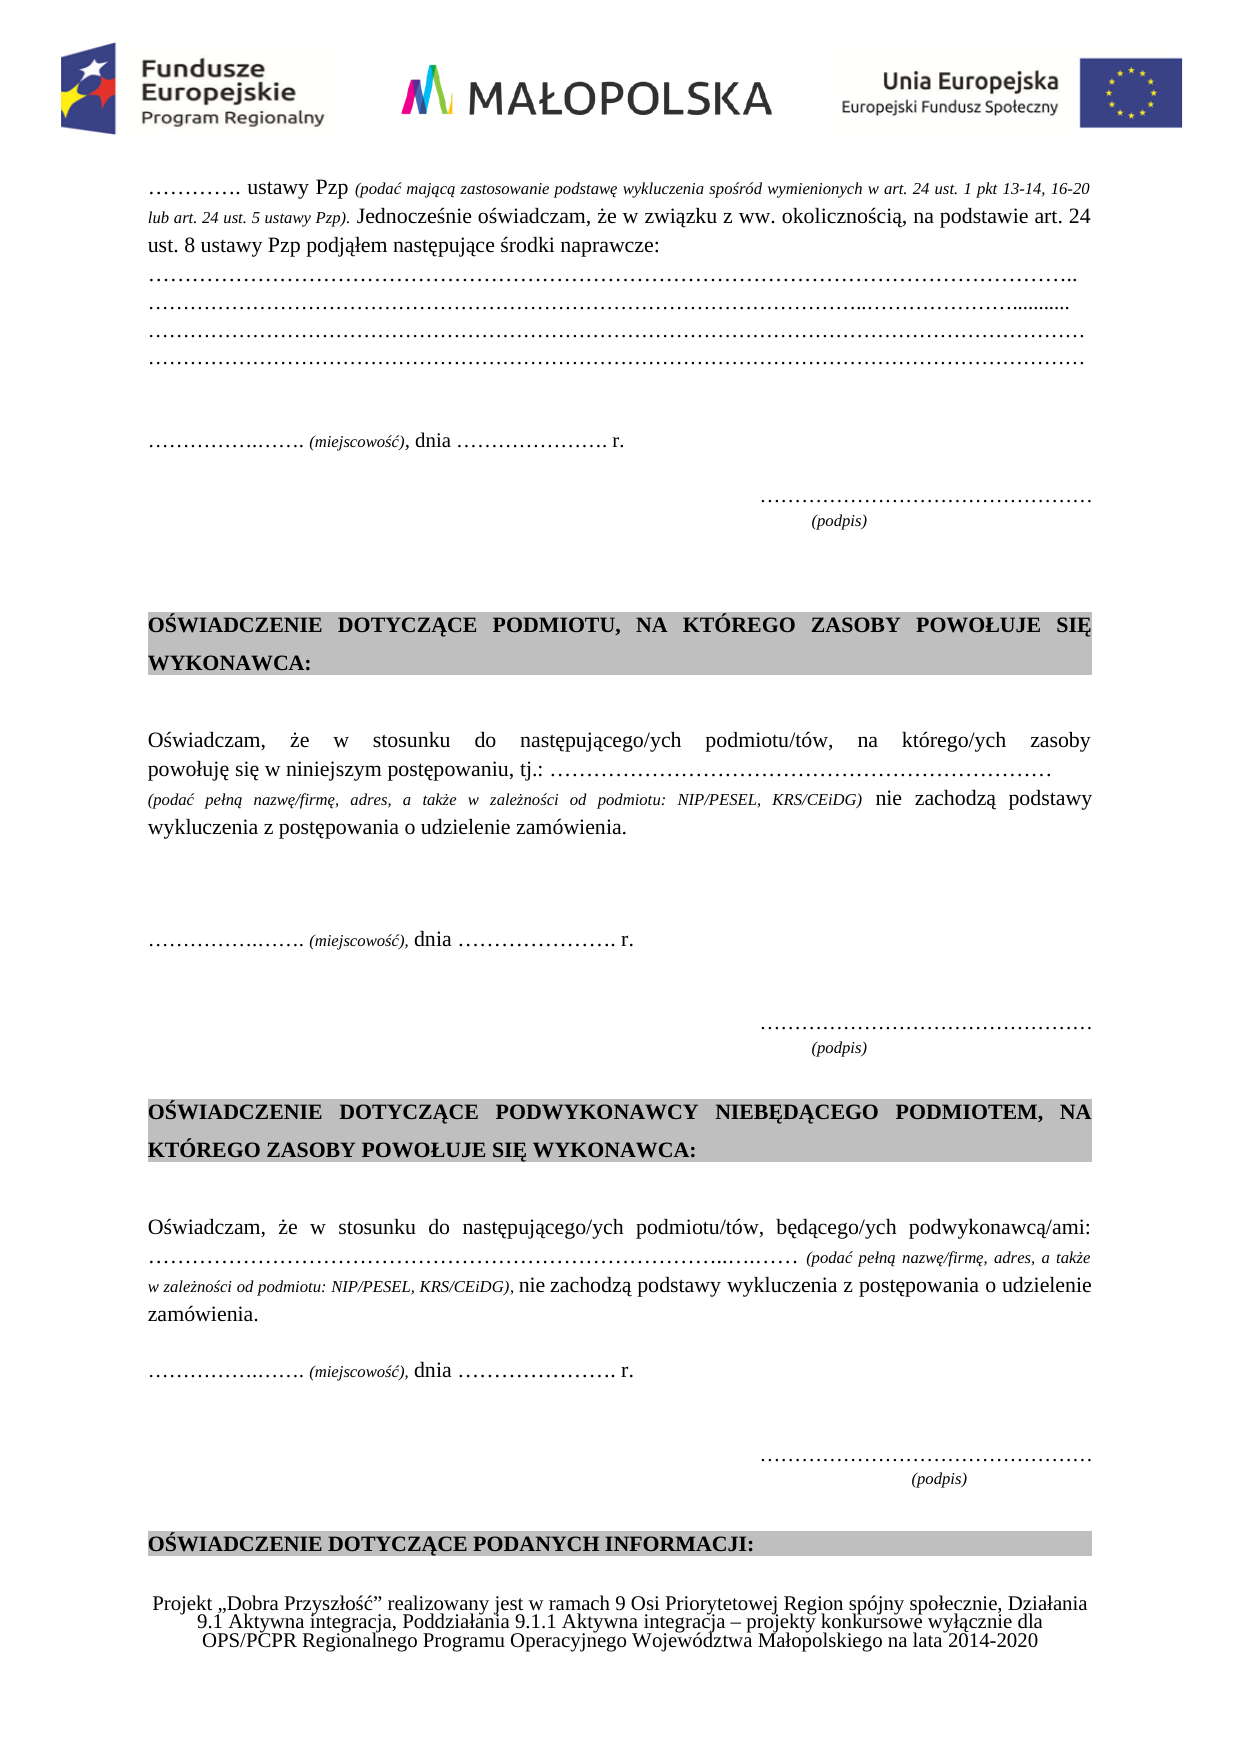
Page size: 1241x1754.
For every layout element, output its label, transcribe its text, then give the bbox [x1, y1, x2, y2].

text OŚWIADCZENIE DOTYCZĄCE PODWYKONAWCY NIEBĘDĄCEGO PODMIOTEM, NA KTÓREGO ZASOBY POWOŁUJE SIĘ WYKONAWCA: [148, 1099, 1092, 1162]
text OŚWIADCZENIE DOTYCZĄCE PODMIOTU, NA KTÓREGO ZASOBY POWOŁUJE SIĘ WYKONAWCA: [148, 612, 1092, 675]
picture [370, 41, 803, 138]
text ………………………………………… [148, 1442, 1092, 1466]
text (podpis) [738, 1469, 1092, 1488]
picture [61, 42, 336, 136]
picture [829, 42, 1183, 136]
text (podpis) [738, 511, 1092, 530]
text …………….……. (miejscowość), dnia …………………. r. [148, 428, 1092, 452]
text Oświadczam, że w stosunku do następującego/ych podmiotu/tów, będącego/ych podwykonawcą/ami: ……………………………………………………………………..….…… (podać pełną nazwę/firmę, adres, a także w zależności od podmiotu: NIP/PESEL, KRS/CEiDG), nie zachodzą podstawy wykluczenia z postępowania o udzielenie zamówienia. [148, 1214, 1092, 1326]
text Oświadczam, że w stosunku do następującego/ych podmiotu/tów, na którego/ych zasoby powołuję się w niniejszym postępowaniu, tj.: …………………………………………………………… (podać pełną nazwę/firmę, adres, a także w zależności od podmiotu: NIP/PESEL, KRS/CEiDG) nie zachodzą podstawy wykluczenia z postępowania o udzielenie zamówienia. [148, 727, 1092, 839]
text …………………………………………………………………………………………..…………………...........……………………………………………………………………………………………………………………………………………………………………………………………………………………………………………… [148, 290, 1092, 369]
text (podpis) [738, 1037, 1092, 1057]
text …………. ustawy Pzp (podać mającą zastosowanie podstawę wykluczenia spośród wymienionych w art. 24 ust. 1 pkt 13-14, 16-20 lub art. 24 ust. 5 ustawy Pzp). Jednocześnie oświadczam, że w związku z ww. okolicznością, na podstawie art. 24 ust. 8 ustawy Pzp podjąłem następujące środki naprawcze: [148, 174, 1092, 257]
text ………………………………………… [148, 483, 1092, 507]
text …………….……. (miejscowość), dnia …………………. r. [148, 926, 1092, 951]
text ………………………………………… [148, 1010, 1092, 1034]
text ……………………………………………………………………………………………………………….. [148, 261, 1092, 286]
text OŚWIADCZENIE DOTYCZĄCE PODANYCH INFORMACJI: [148, 1531, 1092, 1556]
text …………….……. (miejscowość), dnia …………………. r. [148, 1357, 1092, 1383]
